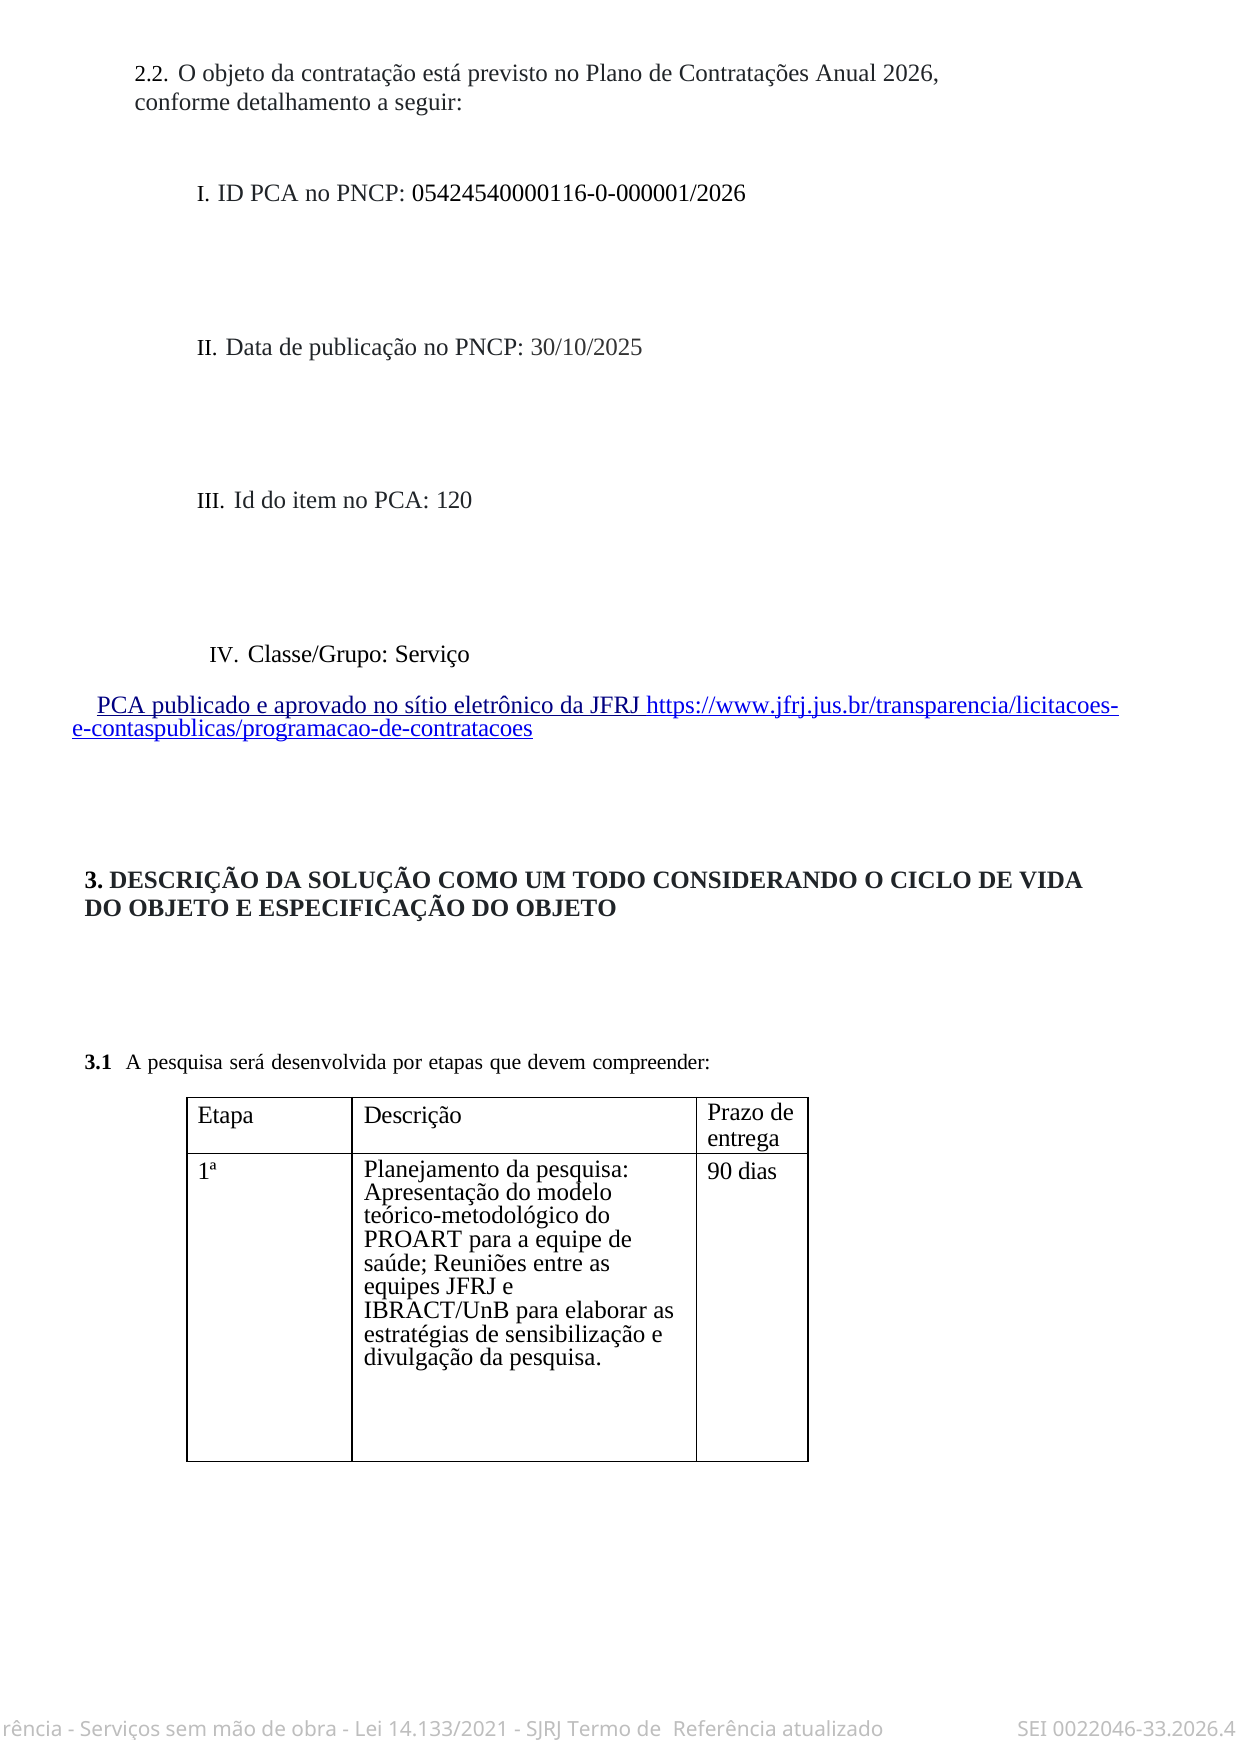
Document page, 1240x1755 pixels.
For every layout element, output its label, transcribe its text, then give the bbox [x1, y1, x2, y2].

list DESCRIÇÃO DA SOLUÇÃO COMO UM TODO CONSIDERANDO O CICLO DE VIDA DO OBJETO E ESPECIFICAÇÃO DO OBJETO [84, 865, 1126, 922]
table_cell 1ª [188, 1154, 351, 1461]
table_cell Planejamento da pesquisa: Apresentação do modelo teórico-metodológico do PROART para a equipe de saúde; Reuniões entre as equipes JFRJ e IBRACT/UnB para elaborar as estratégias de sensibilização e divulgação da pesquisa. [353, 1154, 696, 1461]
list Classe/Grupo: Serviço [209, 639, 1181, 668]
text PCA publicado e aprovado no sítio eletrônico da JFRJ https://www.jfrj.jus.br/transparencia/licitacoes-e-contaspublicas/programacao-de-contratacoes [72, 694, 1137, 742]
list A pesquisa será desenvolvida por etapas que devem compreender: [84, 1049, 1181, 1074]
table_cell 90 dias [697, 1154, 807, 1461]
list Id do item no PCA: 120 [197, 486, 1181, 514]
table_header Etapa [188, 1098, 351, 1153]
table_header Prazo de entrega [697, 1098, 807, 1153]
list O objeto da contratação está previsto no Plano de Contratações Anual 2026, conforme detalhamento a seguir: [134, 58, 1040, 116]
list ID PCA no PNCP: 05424540000116-0-000001/2026 [197, 178, 1181, 207]
list Data de publicação no PNCP: 30/10/2025 [197, 332, 1181, 361]
table_header Descrição [353, 1098, 696, 1153]
